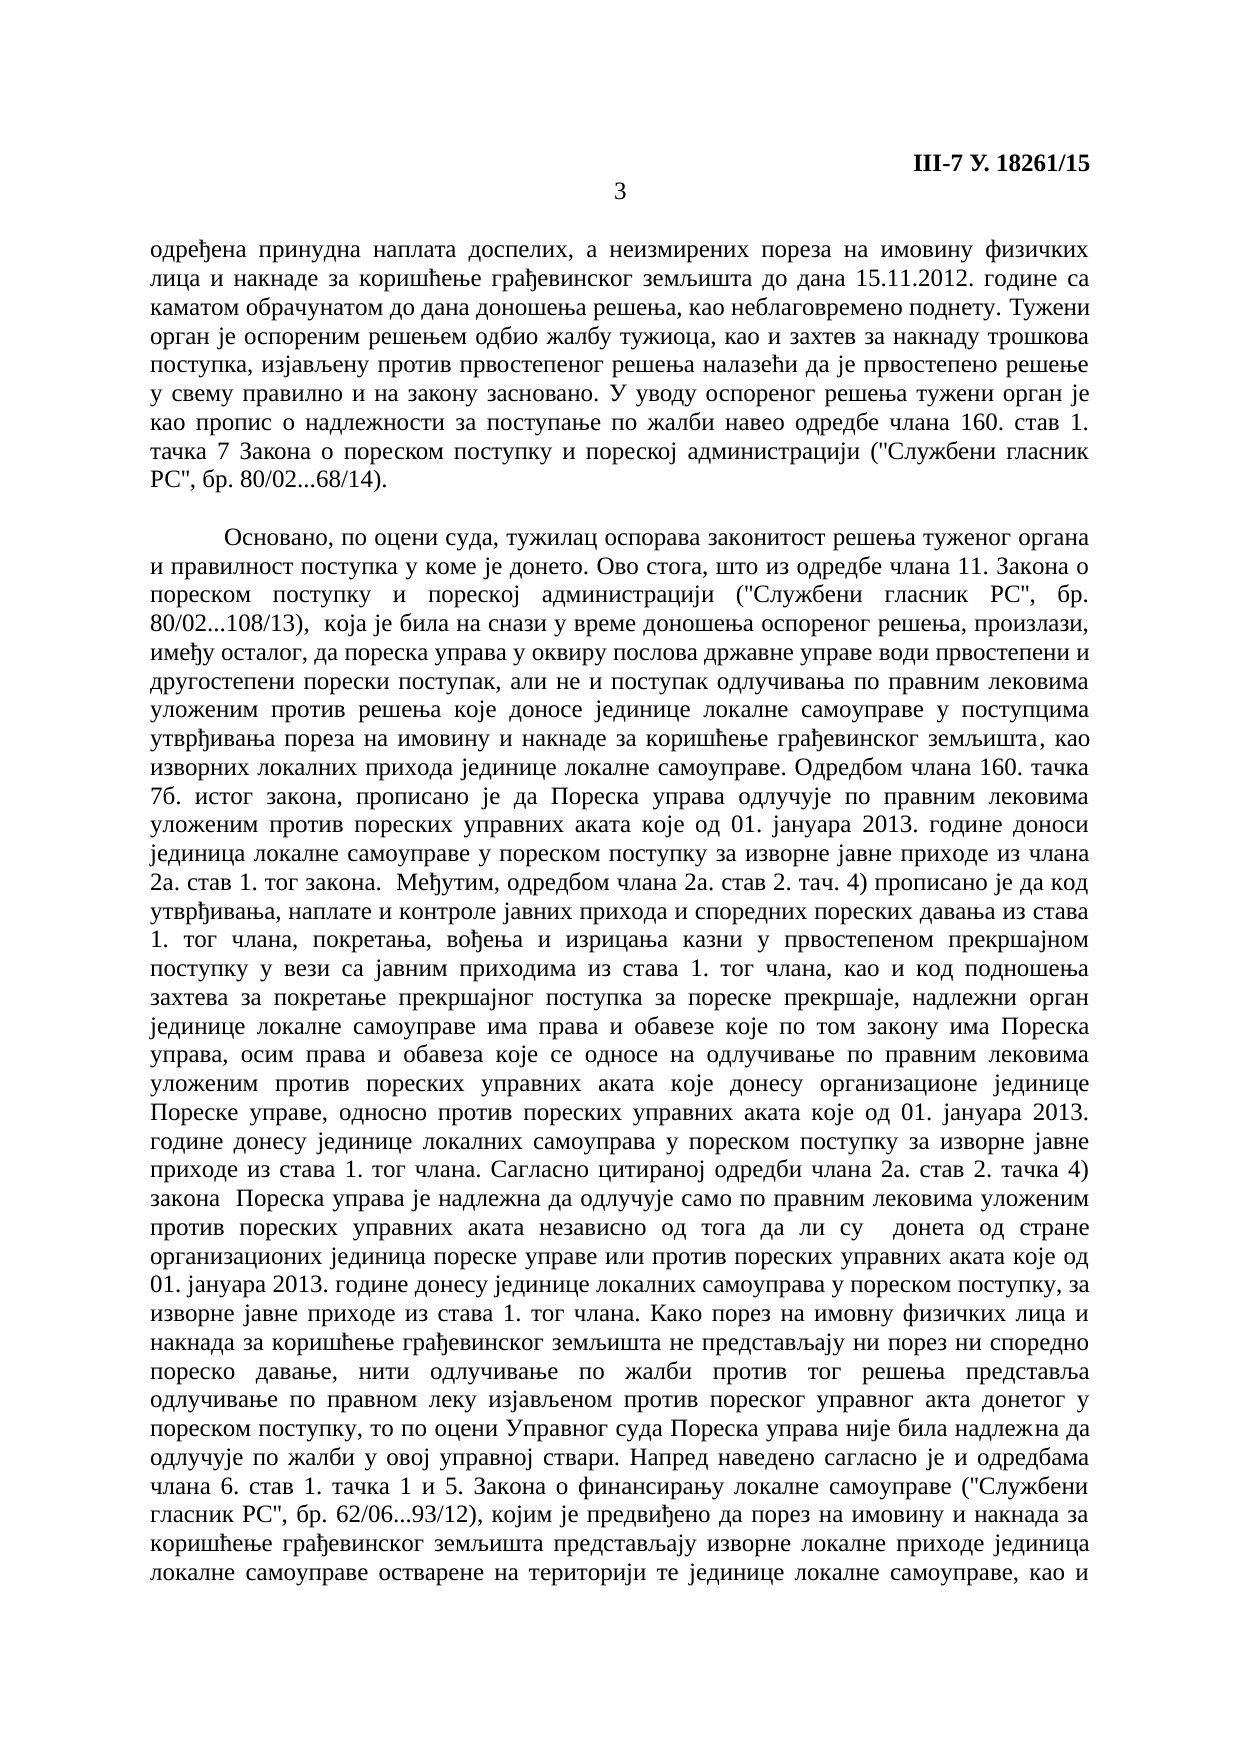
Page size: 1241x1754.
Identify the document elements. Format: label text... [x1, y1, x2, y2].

text Oсновано, по оцени суда, тужилац оспорава законитост решења туженог органа и правилност поступка у коме је донето. Ово стога, што из одредбе члана 11. Закона о пореском поступку и пореској администрацији (''Службени гласник РС'', бр. 80/02...108/13), којa је била на снази у време доношења оспореног решења, произлази, имеђу осталог, да пореска управа у оквиру послова државне управе води првостепени и другостепени порески поступак, али не и поступак одлучивања по правним лековима уложеним против решења које доносе јединице локалне самоуправе у поступцима утврђивања пореза на имовину и накнаде за коришћење грађевинског земљишта, као изворних локалних прихода јединице локалне самоуправе. Одредбом члана 160. тачка 7б. истог закона, прописано је да Пореска управа одлучује по правним лековима уложеним против пореских управних аката које од 01. јануара 2013. године доноси јединица локалне самоуправе у пореском поступку за изворне јавне приходе из члана 2а. став 1. тог закона. Међутим, одредбом члана 2а. став 2. тач. 4) прописано је да код утврђивања, наплате и контроле јавних прихода и споредних пореских давања из става 1. тог члана, покретања, вођења и изрицања казни у првостепеном прекршајном поступку у вези са јавним приходима из става 1. тог члана, као и код подношења захтева за покретање прекршајног поступка за пореске прекршаје, надлежни орган јединице локалне самоуправе има права и обавезе које по том закону има Пореска управа, осим права и обавеза које се односе на одлучивање по правним лековима уложеним против пореских управних аката које донесу организационе јединице Пореске управе, односно против пореских управних аката које од 01. јануара 2013. године донесу јединице локалних самоуправа у пореском поступку за изворне јавне приходе из става 1. тог члана. Сагласно цитираној одредби члана 2а. став 2. тачка 4) закона Пореска управа је надлежна да одлучује само по правним лековима уложеним против пореских управних аката независно од тога да ли су донета од стране организационих јединица пореске управе или против пореских управних аката које од 01. јануара 2013. године донесу јединице локалних самоуправа у пореском поступку, за изворне јавне приходе из става 1. тог члана. Како порез на имовну физичких лица и накнада за коришћење грађевинског земљишта не представљају ни порез ни споредно пореско давање, нити одлучивање по жалби против тог решења представља одлучивање по правном леку изјављеном против пореског управног акта донетог у пореском поступку, то по оцени Управног суда Пореска управа није била надлежна да одлучује по жалби у овој управној ствари. Напред наведено сагласно је и одредбама члана 6. став 1. тачка 1 и 5. Закона о финансирању локалне самоуправе (''Службени гласник РС'', бр. 62/06...93/12), којим је предвиђено да порез на имовину и накнада за коришћење грађевинског земљишта представљају изворне локалне приходе јединица локалне самоуправе остварене на територији те јединице локалне самоуправе, као и [150, 522, 1090, 1586]
text одређена принудна наплата доспелих, а неизмирених пореза на имовину физичких лица и накнаде за коришћење грађевинског земљишта до дана 15.11.2012. године са каматом обрачунатом до дана доношења решења, као неблаговремено поднету. Тужени орган је оспореним решењем одбио жалбу тужиоца, као и захтев за накнаду трошкова поступка, изјављену против првостепеног решења налазећи да је првостепено решење у свему правилно и на закону засновано. У уводу оспореног решења тужени орган је као пропис о надлежности за поступање по жалби навео одредбе члана 160. став 1. тачка 7 Закона о пореском поступку и пореској администрацији (''Службени гласник РС'', бр. 80/02...68/14). [150, 234, 1090, 493]
